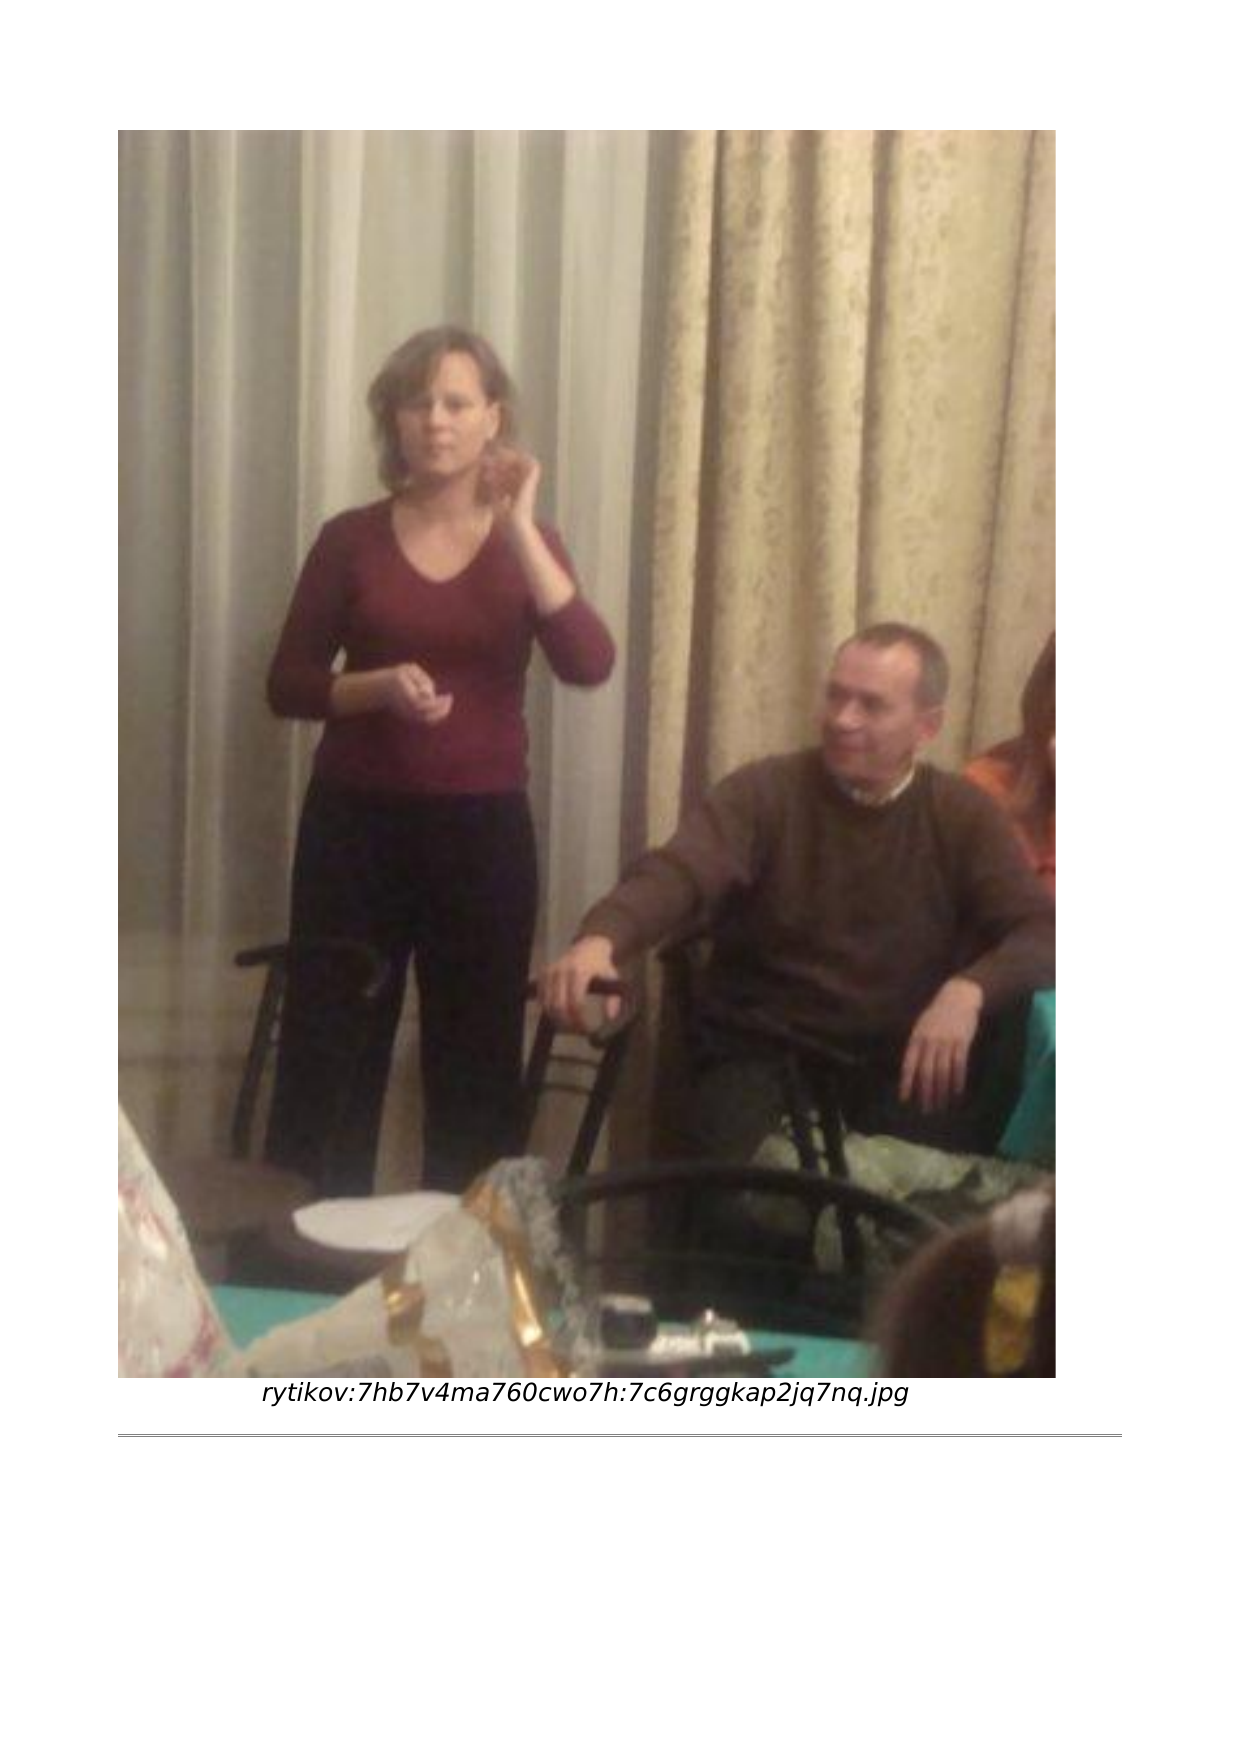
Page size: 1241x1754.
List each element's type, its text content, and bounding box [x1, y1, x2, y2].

text rytikov:7hb7v4ma760cwo7h:7c6grggkap2jq7nq.jpg [118, 1378, 1056, 1407]
picture [118, 130, 1056, 1378]
